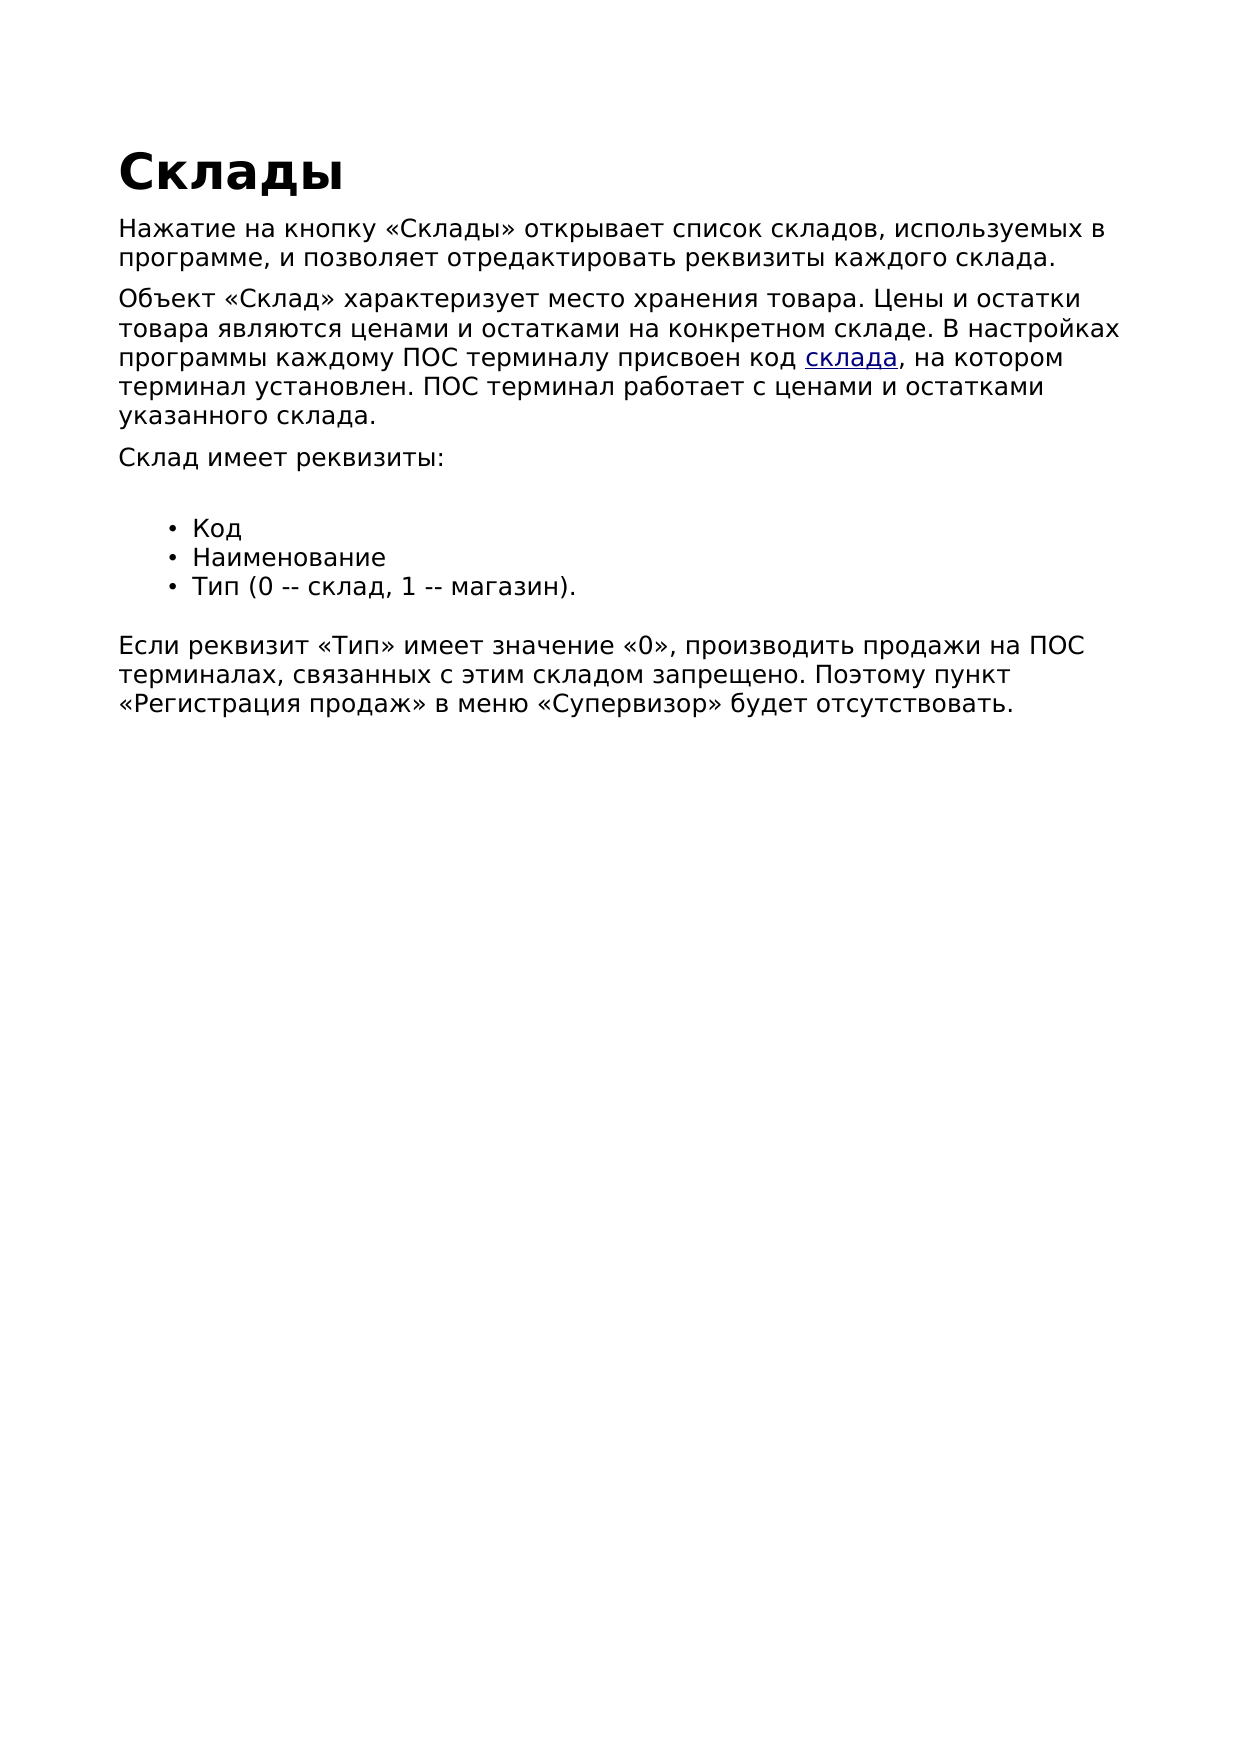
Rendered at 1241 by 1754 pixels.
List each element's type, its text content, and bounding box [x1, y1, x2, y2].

list Тип (0 -- склад, 1 -- магазин). [177, 572, 1122, 602]
text Объект «Склад» характеризует место хранения товара. Цены и остатки товара являются ценами и остатками на конкретном складе. В настройках программы каждому ПОС терминалу присвоен код склада, на котором терминал установлен. ПОС терминал работает с ценами и остатками указанного склада. [118, 285, 1122, 431]
list Наименование [177, 543, 1122, 572]
list Код [177, 514, 1122, 543]
subtitle Склады [118, 143, 1122, 201]
text Склад имеет реквизиты: [118, 443, 1122, 472]
text Нажатие на кнопку «Склады» открывает список складов, используемых в программе, и позволяет отредактировать реквизиты каждого склада. [118, 214, 1122, 272]
text Если реквизит «Тип» имеет значение «0», производить продажи на ПОС терминалах, связанных с этим складом запрещено. Поэтому пункт «Регистрация продаж» в меню «Супервизор» будет отсутствовать. [118, 631, 1122, 719]
